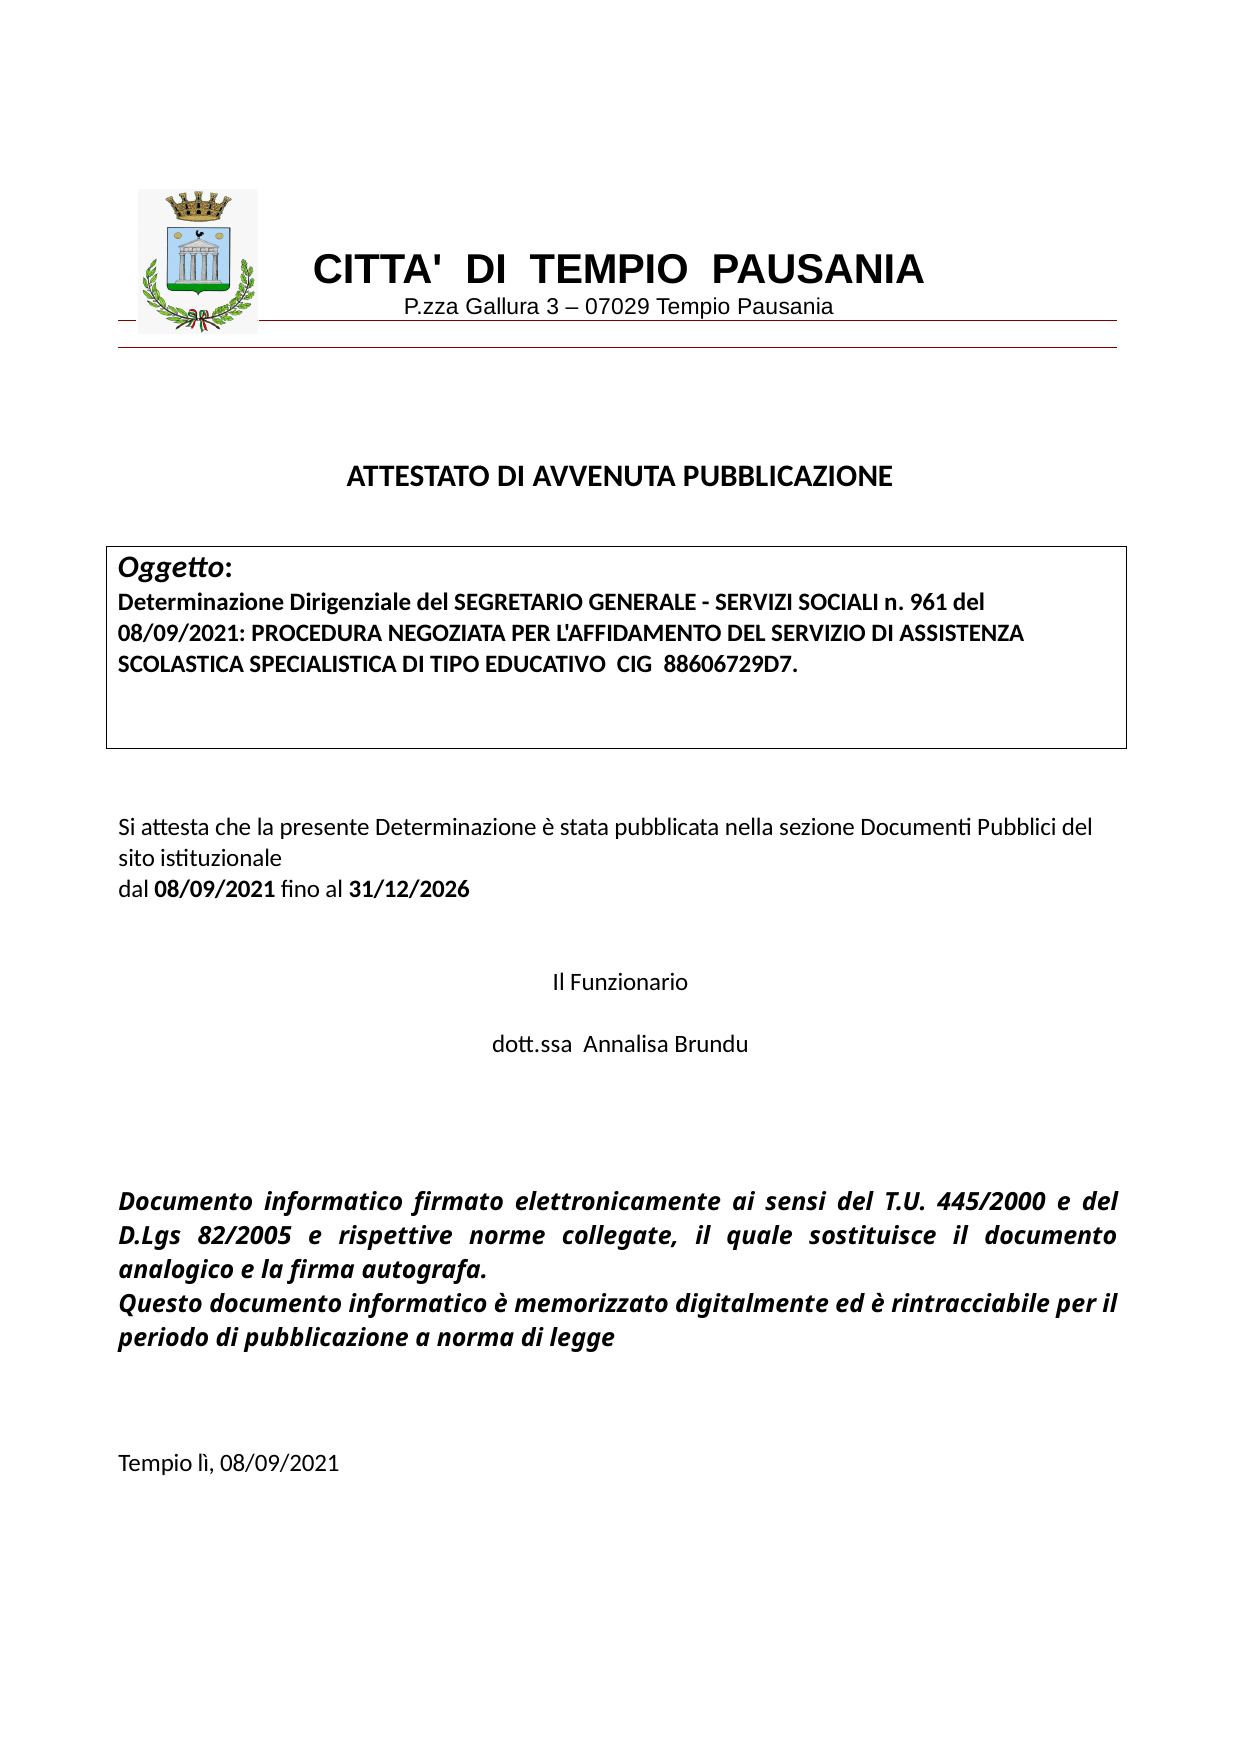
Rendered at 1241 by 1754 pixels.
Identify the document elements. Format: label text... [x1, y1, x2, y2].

table_header [118, 190, 136, 319]
table_cell [118, 321, 1117, 347]
text Documento informatico firmato elettronicamente ai sensi del T.U. 445/2000 e del D.Lgs 82/2005 e rispettive norme collegate, il quale sostituisce il documento analogico e la firma autografa. [118, 1184, 1122, 1286]
table_header CITTA' DI TEMPIO PAUSANIA P.zza Gallura 3 – 07029 Tempio Pausania [259, 190, 1117, 319]
table_header [118, 179, 1117, 189]
text Il Funzionario [118, 966, 1122, 997]
text Si attesta che la presente Determinazione è stata pubblicata nella sezione Documenti Pubblici del sito istituzionale [118, 811, 1122, 873]
text Questo documento informatico è memorizzato digitalmente ed è rintracciabile per il periodo di pubblicazione a norma di legge [118, 1286, 1122, 1353]
text dott.ssa Annalisa Brundu [118, 1028, 1122, 1059]
table_header Oggetto: Determinazione Dirigenziale del SEGRETARIO GENERALE - SERVIZI SOCIALI n. 961 del 08/09/2021: PROCEDURA NEGOZIATA PER L'AFFIDAMENTO DEL SERVIZIO DI ASSISTENZA SCOLASTICA SPECIALISTICA DI TIPO EDUCATIVO CIG 88606729D7. [107, 547, 1126, 748]
text Tempio lì, 08/09/2021 [118, 1447, 1122, 1478]
picture [138, 189, 258, 334]
text ATTESTATO DI AVVENUTA PUBBLICAZIONE [118, 456, 1122, 494]
text dal 08/09/2021 fino al 31/12/2026 [118, 873, 1122, 904]
